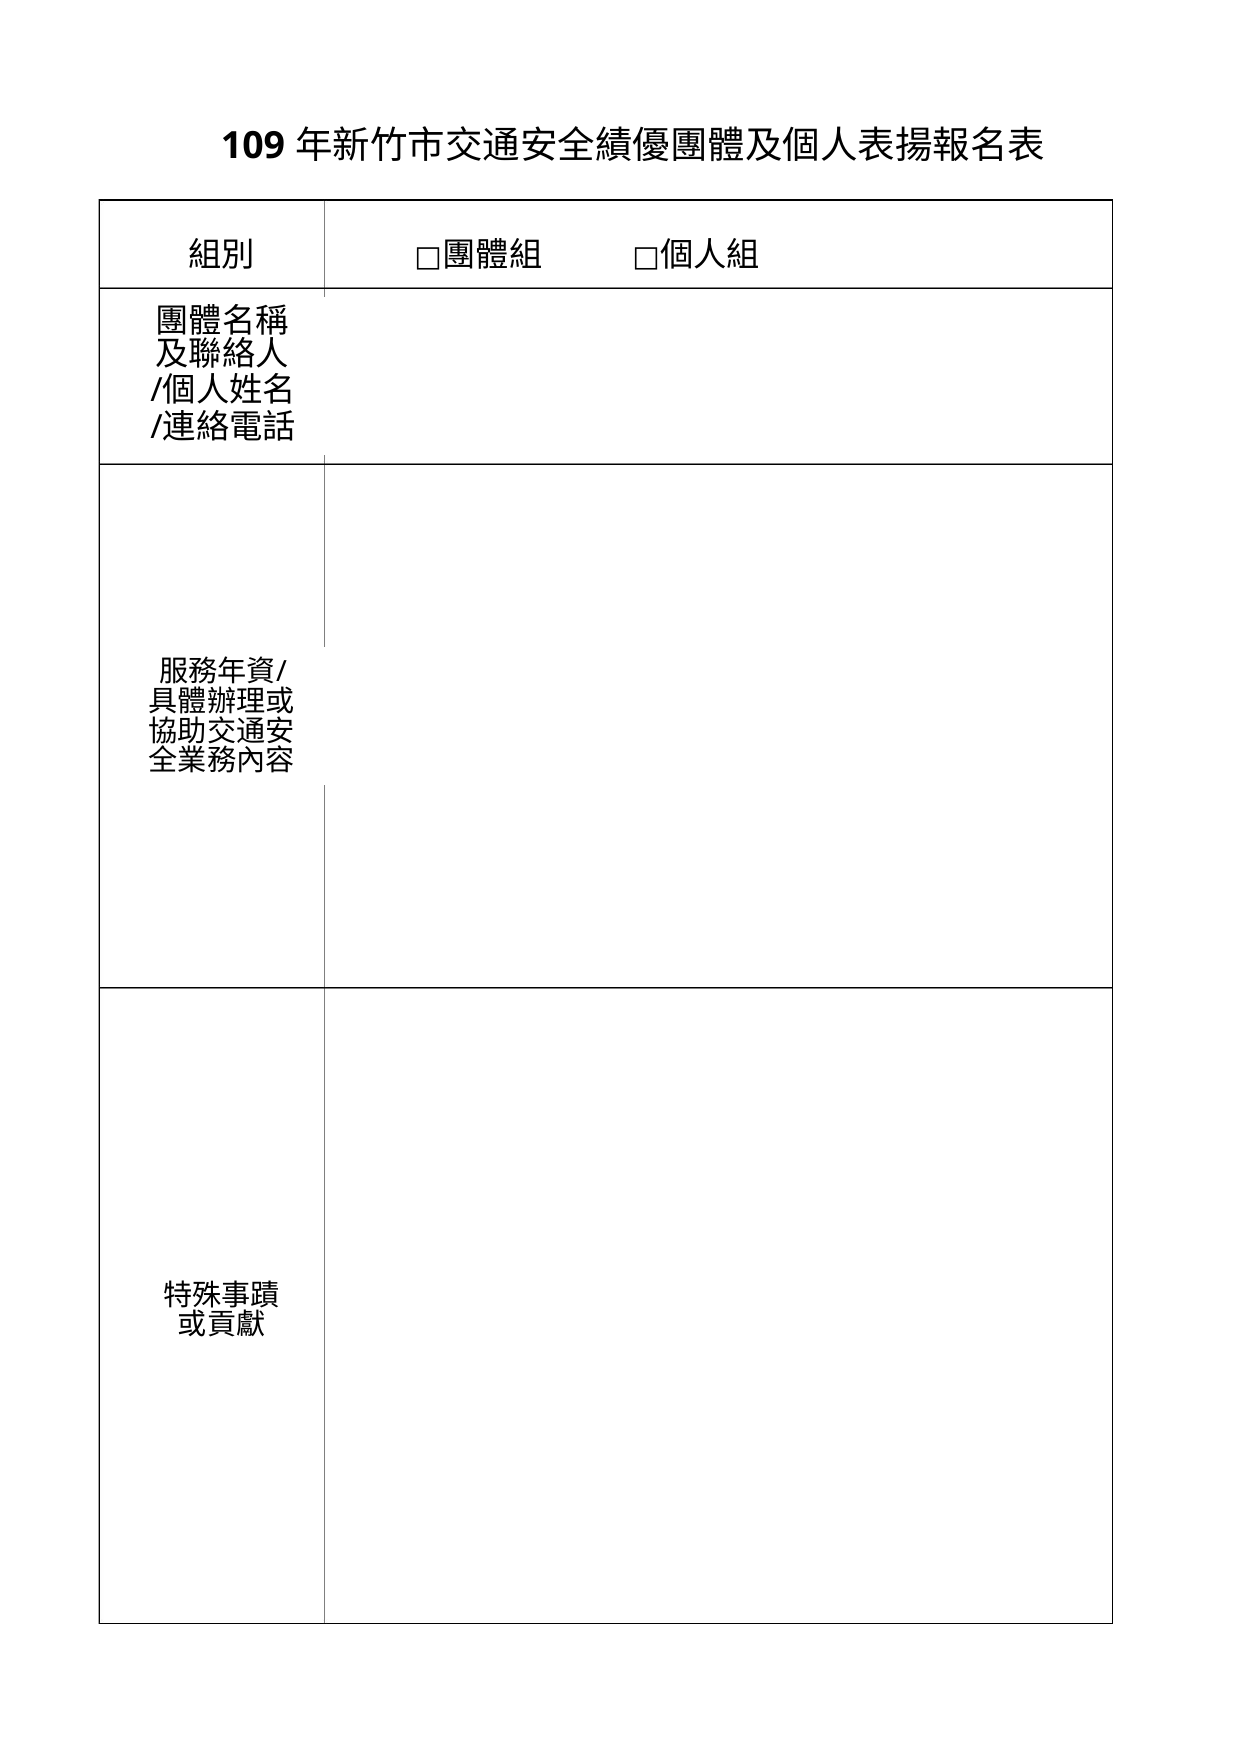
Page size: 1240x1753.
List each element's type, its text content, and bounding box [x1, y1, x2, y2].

text 109 年新竹市交通安全績優團體及個人表揚報名表 [221, 125, 1142, 166]
text □個人組 [632, 239, 780, 273]
text 協助交通安 [149, 718, 321, 747]
text 具體辦理或 [149, 688, 321, 718]
text /連絡電話 [150, 409, 325, 446]
picture [98, 199, 1113, 1624]
text 服務年資/ [159, 656, 321, 688]
text 全業務內容 [149, 747, 321, 776]
text 或貢獻 [178, 1311, 306, 1340]
text 團體名稱 [155, 306, 325, 339]
text □團體組 [414, 239, 563, 273]
text 及聯絡人 [155, 339, 325, 372]
text /個人姓名 [150, 372, 325, 409]
text 特殊事蹟 [163, 1282, 306, 1311]
text 組別 [188, 239, 287, 273]
